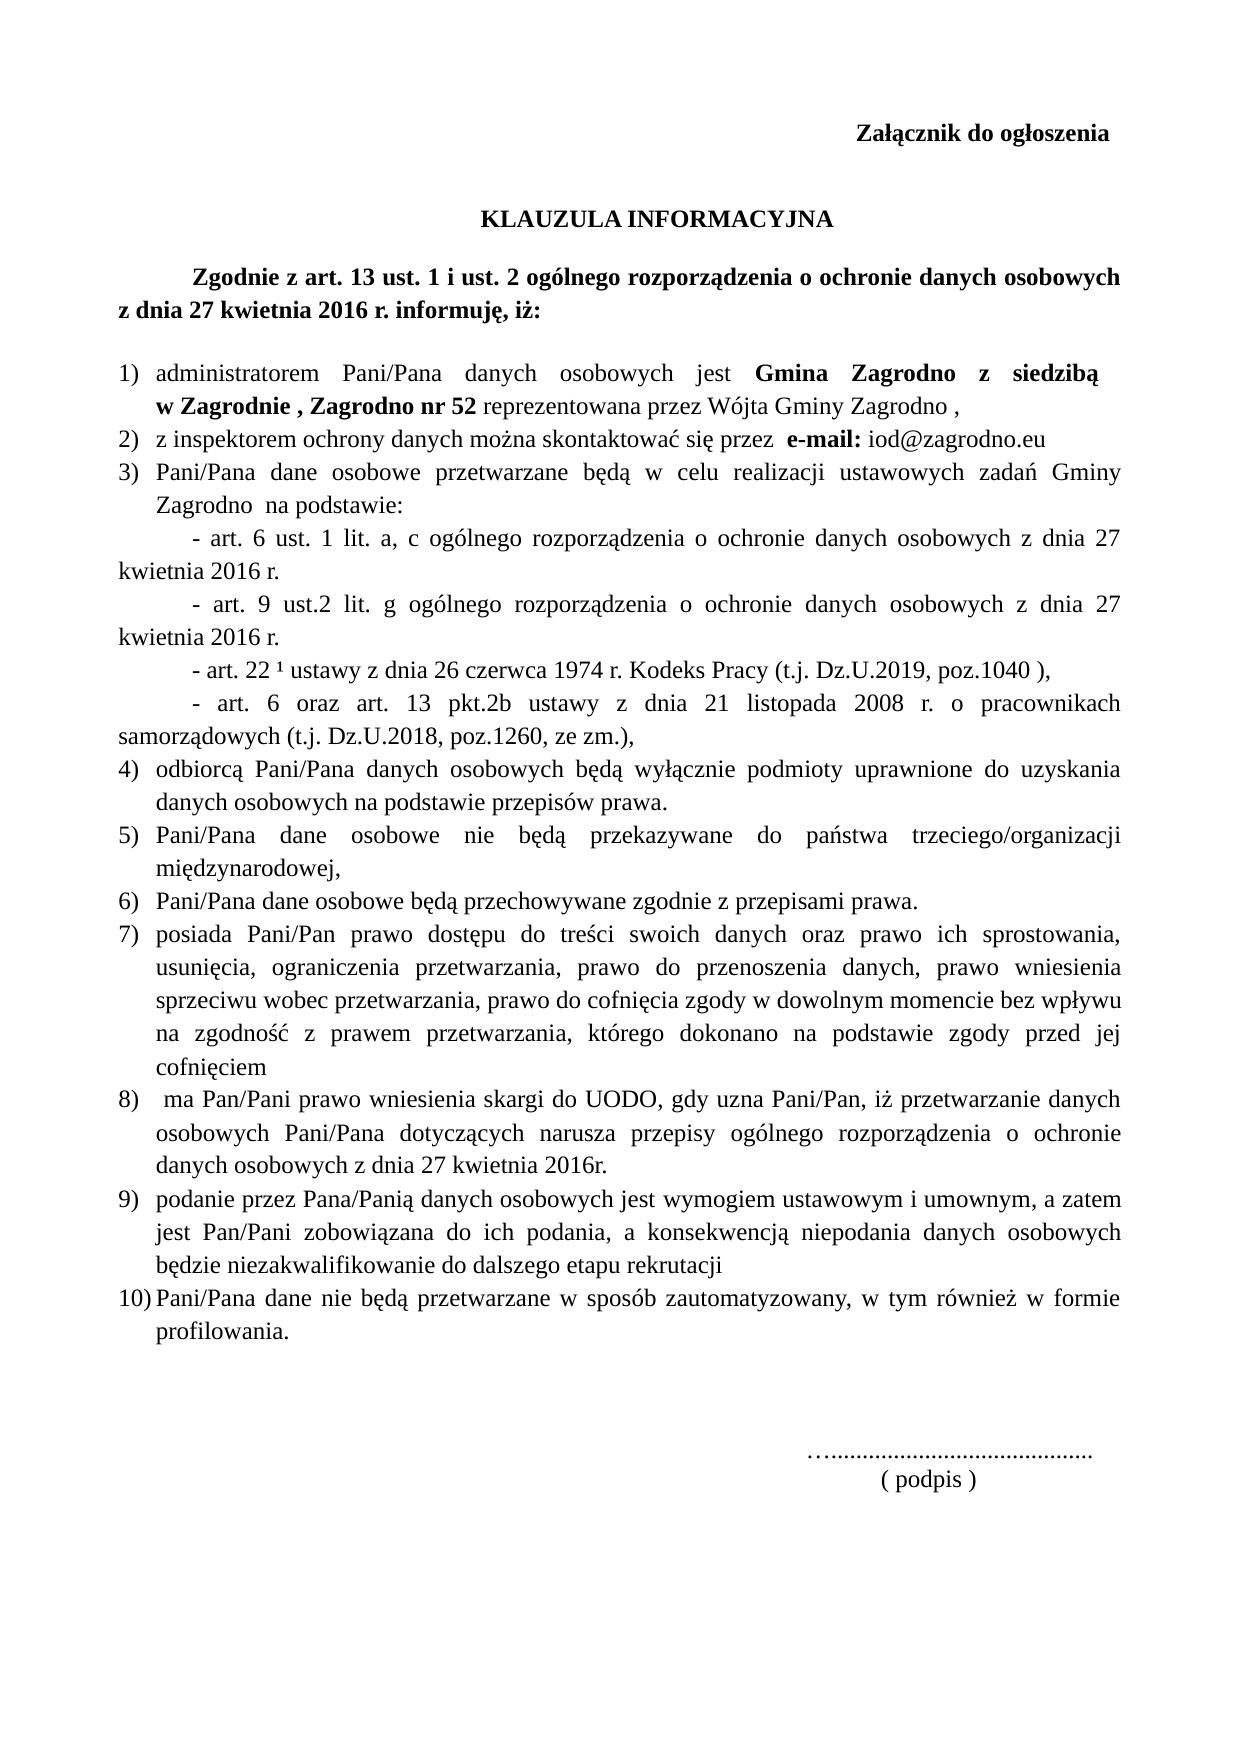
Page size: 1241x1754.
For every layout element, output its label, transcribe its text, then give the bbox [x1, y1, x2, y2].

text Załącznik do ogłoszenia [856, 118, 1122, 147]
text - art. 9 ust.2 lit. g ogólnego rozporządzenia o ochronie danych osobowych z dnia 27 kwietnia 2016 r. [118, 589, 1122, 651]
list Pani/Pana dane osobowe będą przechowywane zgodnie z przepisami prawa. [118, 886, 1122, 915]
list odbiorcą Pani/Pana danych osobowych będą wyłącznie podmioty uprawnione do uzyskania danych osobowych na podstawie przepisów prawa. [118, 754, 1122, 816]
text ….......................................... [118, 1435, 1122, 1464]
text - art. 6 ust. 1 lit. a, c ogólnego rozporządzenia o ochronie danych osobowych z dnia 27 kwietnia 2016 r. [118, 523, 1122, 585]
list ma Pan/Pani prawo wniesienia skargi do UODO, gdy uzna Pani/Pan, iż przetwarzanie danych osobowych Pani/Pana dotyczących narusza przepisy ogólnego rozporządzenia o ochronie danych osobowych z dnia 27 kwietnia 2016r. [118, 1084, 1122, 1179]
list administratorem Pani/Pana danych osobowych jest Gmina Zagrodno z siedzibą w Zagrodnie , Zagrodno nr 52 reprezentowana przez Wójta Gminy Zagrodno , [118, 358, 1122, 420]
list posiada Pani/Pan prawo dostępu do treści swoich danych oraz prawo ich sprostowania, usunięcia, ograniczenia przetwarzania, prawo do przenoszenia danych, prawo wniesienia sprzeciwu wobec przetwarzania, prawo do cofnięcia zgody w dowolnym momencie bez wpływu na zgodność z prawem przetwarzania, którego dokonano na podstawie zgody przed jej cofnięciem [118, 919, 1122, 1080]
text Zgodnie z art. 13 ust. 1 i ust. 2 ogólnego rozporządzenia o ochronie danych osobowych z dnia 27 kwietnia 2016 r. informuję, iż: [118, 262, 1122, 324]
list podanie przez Pana/Panią danych osobowych jest wymogiem ustawowym i umownym, a zatem jest Pan/Pani zobowiązana do ich podania, a konsekwencją niepodania danych osobowych będzie niezakwalifikowanie do dalszego etapu rekrutacji [118, 1184, 1122, 1278]
text KLAUZULA INFORMACYJNA [118, 204, 1122, 233]
list Pani/Pana dane osobowe przetwarzane będą w celu realizacji ustawowych zadań Gminy Zagrodno na podstawie: [118, 457, 1122, 519]
list z inspektorem ochrony danych można skontaktować się przez e-mail: iod@zagrodno.eu [118, 424, 1122, 453]
list Pani/Pana dane nie będą przetwarzane w sposób zautomatyzowany, w tym również w formie profilowania. [118, 1283, 1122, 1344]
text - art. 6 oraz art. 13 pkt.2b ustawy z dnia 21 listopada 2008 r. o pracownikach samorządowych (t.j. Dz.U.2018, poz.1260, ze zm.), [118, 688, 1122, 750]
list Pani/Pana dane osobowe nie będą przekazywane do państwa trzeciego/organizacji międzynarodowej, [118, 820, 1122, 882]
text ( podpis ) [118, 1464, 1122, 1492]
text - art. 22 ¹ ustawy z dnia 26 czerwca 1974 r. Kodeks Pracy (t.j. Dz.U.2019, poz.1040 ), [118, 655, 1122, 684]
